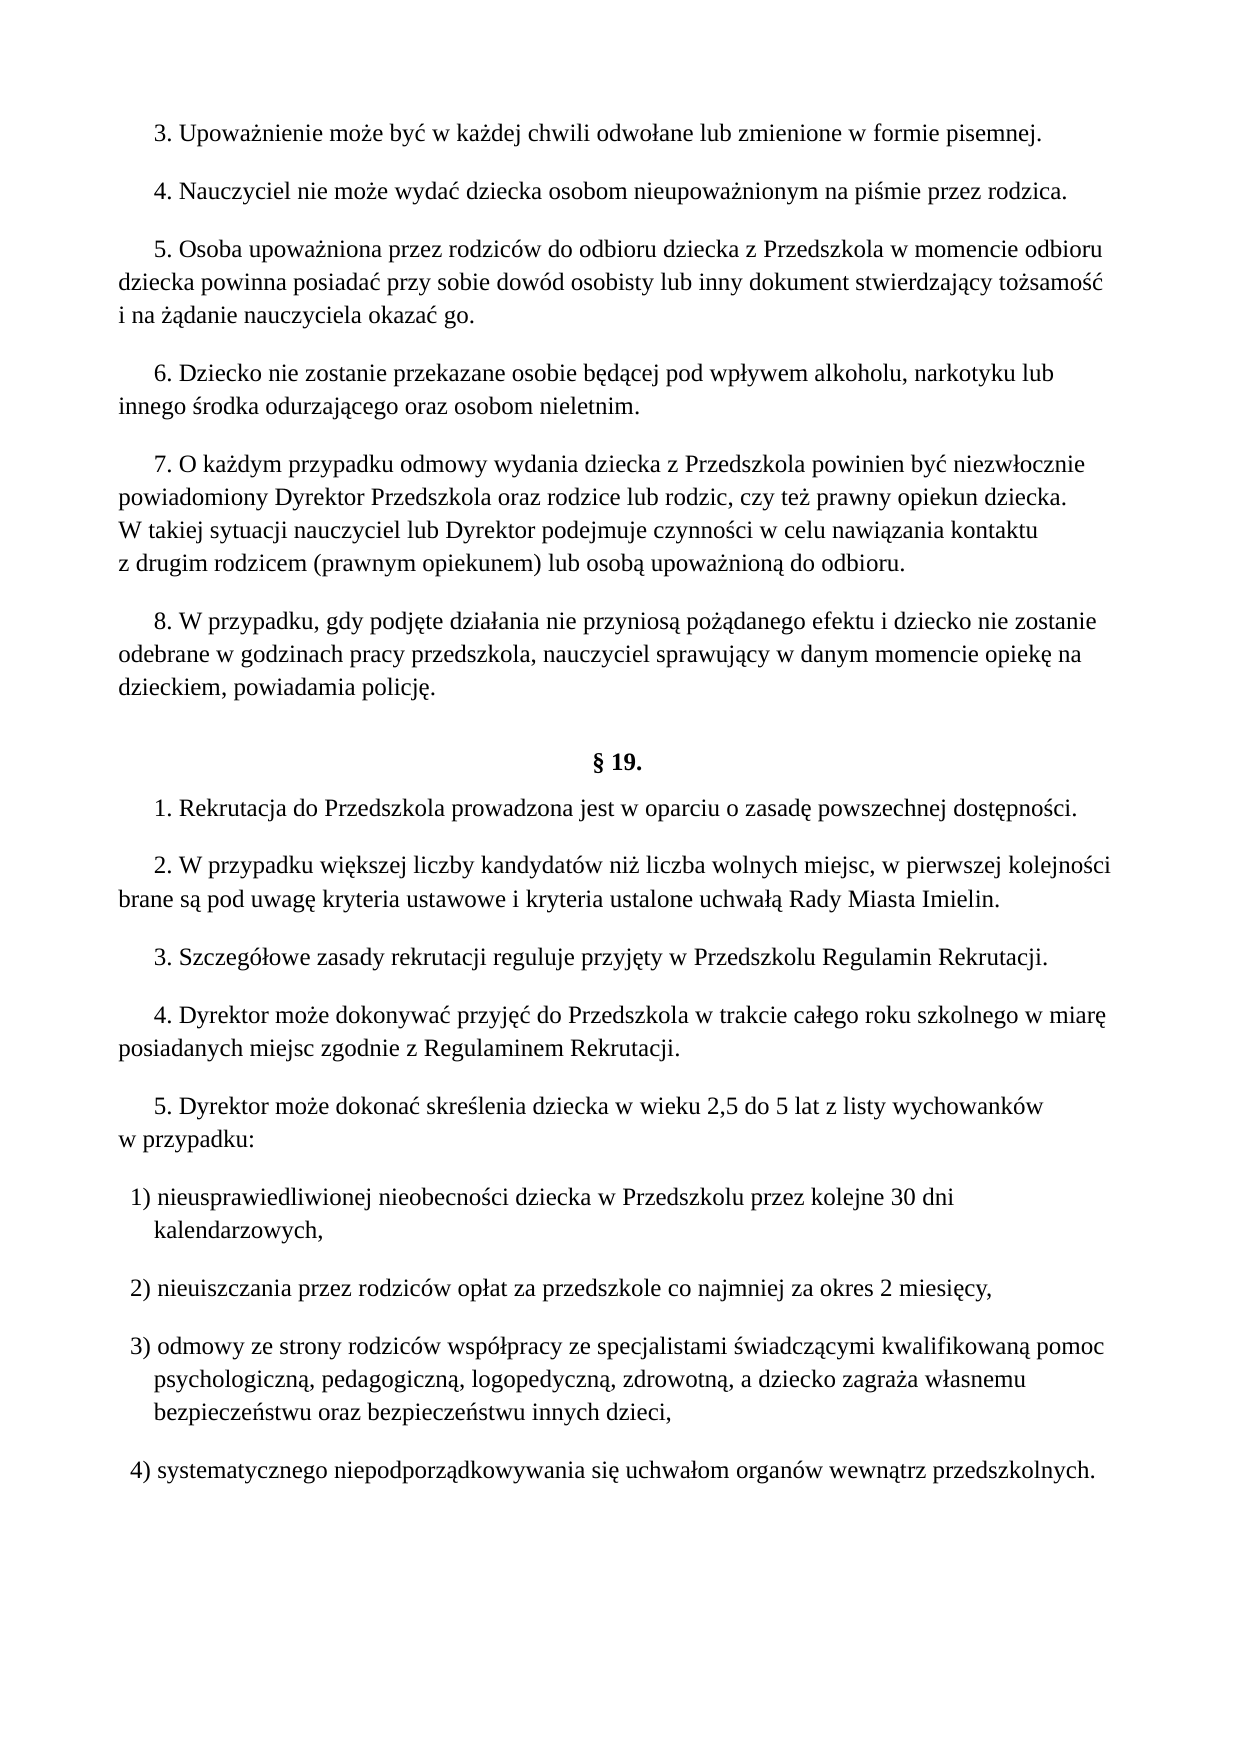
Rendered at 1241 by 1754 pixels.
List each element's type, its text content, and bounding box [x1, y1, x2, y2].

text § 19. [118, 747, 1122, 776]
text 4. Nauczyciel nie może wydać dziecka osobom nieupoważnionym na piśmie przez rodzica. [118, 176, 1122, 205]
text 5. Dyrektor może dokonać skreślenia dziecka w wieku 2,5 do 5 lat z listy wychowanków w przypadku: [118, 1091, 1122, 1152]
text 7. O każdym przypadku odmowy wydania dziecka z Przedszkola powinien być niezwłocznie powiadomiony Dyrektor Przedszkola oraz rodzice lub rodzic, czy też prawny opiekun dziecka. W takiej sytuacji nauczyciel lub Dyrektor podejmuje czynności w celu nawiązania kontaktu z drugim rodzicem (prawnym opiekunem) lub osobą upoważnioną do odbioru. [118, 449, 1122, 577]
text 3. Szczegółowe zasady rekrutacji reguluje przyjęty w Przedszkolu Regulamin Rekrutacji. [118, 942, 1122, 970]
text 3. Upoważnienie może być w każdej chwili odwołane lub zmienione w formie pisemnej. [118, 118, 1122, 147]
text 1. Rekrutacja do Przedszkola prowadzona jest w oparciu o zasadę powszechnej dostępności. [118, 793, 1122, 821]
text 4. Dyrektor może dokonywać przyjęć do Przedszkola w trakcie całego roku szkolnego w miarę posiadanych miejsc zgodnie z Regulaminem Rekrutacji. [118, 1000, 1122, 1061]
text 1) nieusprawiedliwionej nieobecności dziecka w Przedszkolu przez kolejne 30 dni kalendarzowych, [130, 1182, 1122, 1243]
text 6. Dziecko nie zostanie przekazane osobie będącej pod wpływem alkoholu, narkotyku lub innego środka odurzającego oraz osobom nieletnim. [118, 358, 1122, 420]
text 8. W przypadku, gdy podjęte działania nie przyniosą pożądanego efektu i dziecko nie zostanie odebrane w godzinach pracy przedszkola, nauczyciel sprawujący w danym momencie opiekę na dzieckiem, powiadamia policję. [118, 606, 1122, 701]
text 5. Osoba upoważniona przez rodziców do odbioru dziecka z Przedszkola w momencie odbioru dziecka powinna posiadać przy sobie dowód osobisty lub inny dokument stwierdzający tożsamość i na żądanie nauczyciela okazać go. [118, 234, 1122, 329]
text 2) nieuiszczania przez rodziców opłat za przedszkole co najmniej za okres 2 miesięcy, [130, 1273, 1122, 1302]
text 4) systematycznego niepodporządkowywania się uchwałom organów wewnątrz przedszkolnych. [130, 1455, 1122, 1484]
text 3) odmowy ze strony rodziców współpracy ze specjalistami świadczącymi kwalifikowaną pomoc psychologiczną, pedagogiczną, logopedyczną, zdrowotną, a dziecko zagraża własnemu bezpieczeństwu oraz bezpieczeństwu innych dzieci, [130, 1331, 1122, 1426]
text 2. W przypadku większej liczby kandydatów niż liczba wolnych miejsc, w pierwszej kolejności brane są pod uwagę kryteria ustawowe i kryteria ustalone uchwałą Rady Miasta Imielin. [118, 851, 1122, 912]
